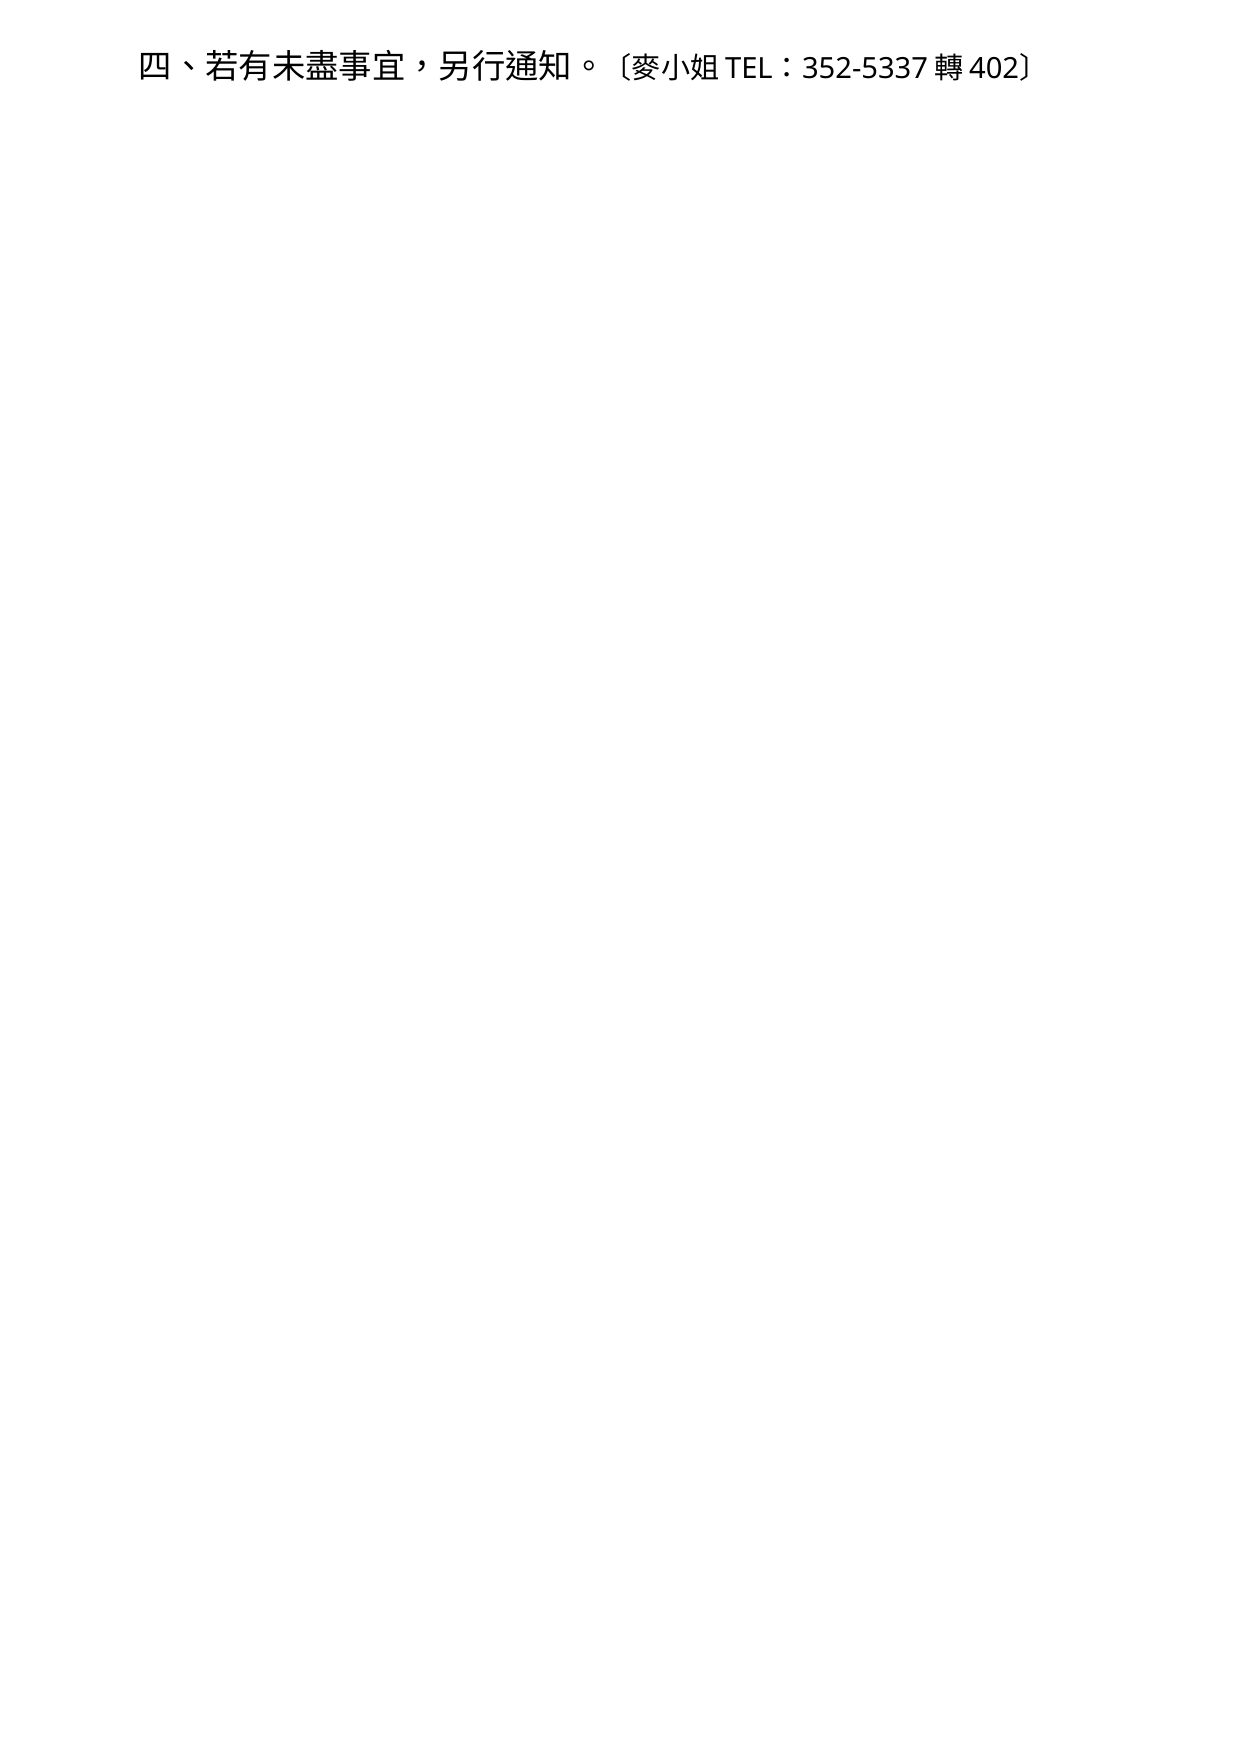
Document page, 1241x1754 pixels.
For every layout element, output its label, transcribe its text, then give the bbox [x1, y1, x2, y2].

text 四、若有未盡事宜，另行通知。〔麥小姐TEL：352-5337轉402〕 [89, 29, 1152, 98]
